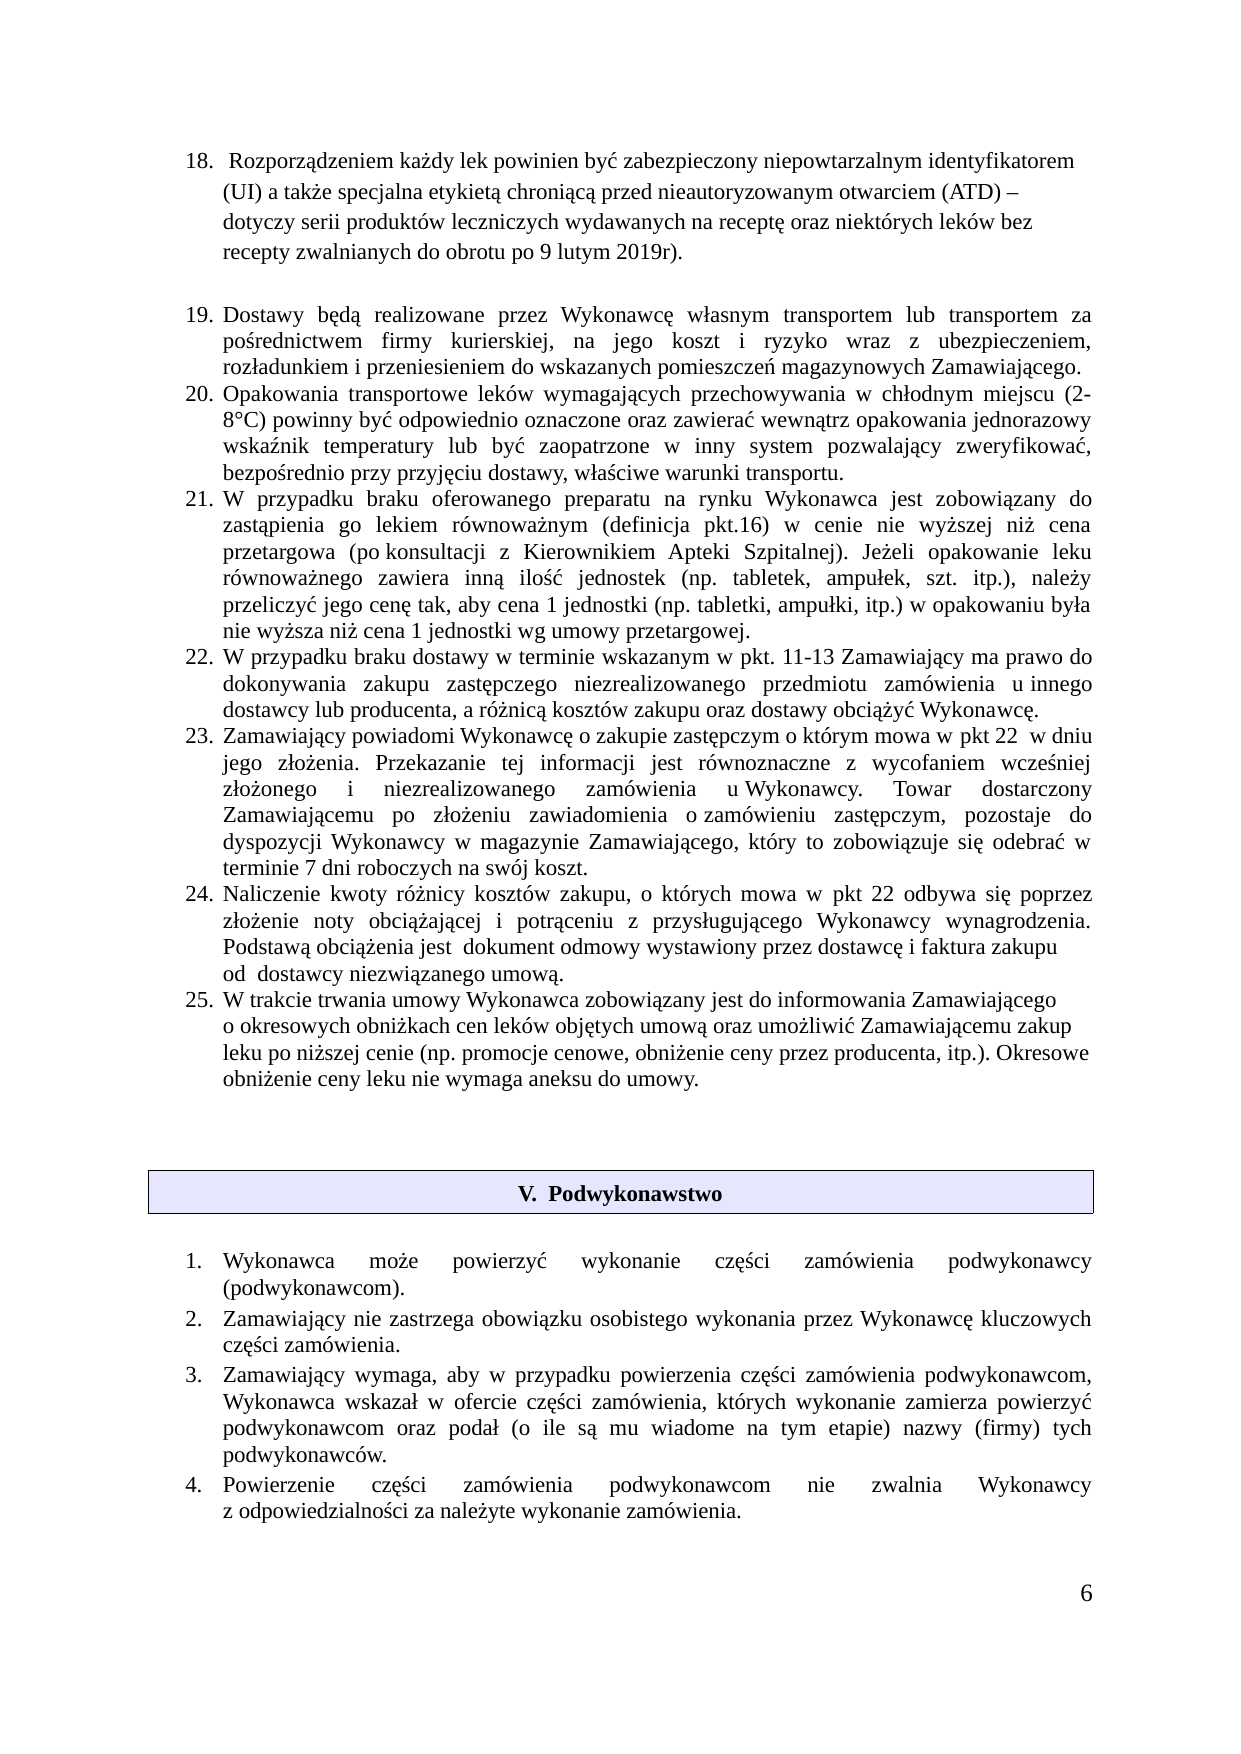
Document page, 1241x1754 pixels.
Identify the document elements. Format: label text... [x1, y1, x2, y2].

list Opakowania transportowe leków wymagających przechowywania w chłodnym miejscu (2- 8°C) powinny być odpowiednio oznaczone oraz zawierać wewnątrz opakowania jednorazowy wskaźnik temperatury lub być zaopatrzone w inny system pozwalający zweryfikować, bezpośrednio przy przyjęciu dostawy, właściwe warunki transportu. [185, 380, 1093, 485]
list Zamawiający powiadomi Wykonawcę o zakupie zastępczym o którym mowa w pkt 22 w dniu jego złożenia. Przekazanie tej informacji jest równoznaczne z wycofaniem wcześniej złożonego i niezrealizowanego zamówienia u Wykonawcy. Towar dostarczony Zamawiającemu po złożeniu zawiadomienia o zamówieniu zastępczym, pozostaje do dyspozycji Wykonawcy w magazynie Zamawiającego, który to zobowiązuje się odebrać w terminie 7 dni roboczych na swój koszt. [185, 722, 1093, 881]
list Powierzenie części zamówienia podwykonawcom nie zwalnia Wykonawcy z odpowiedzialności za należyte wykonanie zamówienia. [185, 1471, 1093, 1524]
table_header V. Podwykonawstwo [149, 1171, 1093, 1213]
list Rozporządzeniem każdy lek powinien być zabezpieczony niepowtarzalnym identyfikatorem (UI) a także specjalna etykietą chroniącą przed nieautoryzowanym otwarciem (ATD) – dotyczy serii produktów leczniczych wydawanych na receptę oraz niektórych leków bez recepty zwalnianych do obrotu po 9 lutym 2019r). [185, 148, 1093, 264]
list Zamawiający nie zastrzega obowiązku osobistego wykonania przez Wykonawcę kluczowych części zamówienia. [185, 1304, 1093, 1357]
list Naliczenie kwoty różnicy kosztów zakupu, o których mowa w pkt 22 odbywa się poprzez złożenie noty obciążającej i potrąceniu z przysługującego Wykonawcy wynagrodzenia. Podstawą obciążenia jest dokument odmowy wystawiony przez dostawcę i faktura zakupu [185, 881, 1093, 959]
list Wykonawca może powierzyć wykonanie części zamówienia podwykonawcy (podwykonawcom). [185, 1248, 1093, 1300]
list W trakcie trwania umowy Wykonawca zobowiązany jest do informowania Zamawiającego o okresowych obniżkach cen leków objętych umową oraz umożliwić Zamawiającemu zakup leku po niższej cenie (np. promocje cenowe, obniżenie ceny przez producenta, itp.). Okresowe obniżenie ceny leku nie wymaga aneksu do umowy. [185, 986, 1093, 1091]
list Zamawiający wymaga, aby w przypadku powierzenia części zamówienia podwykonawcom, Wykonawca wskazał w ofercie części zamówienia, których wykonanie zamierza powierzyć podwykonawcom oraz podał (o ile są mu wiadome na tym etapie) nazwy (firmy) tych podwykonawców. [185, 1362, 1093, 1467]
list Dostawy będą realizowane przez Wykonawcę własnym transportem lub transportem za pośrednictwem firmy kurierskiej, na jego koszt i ryzyko wraz z ubezpieczeniem, rozładunkiem i przeniesieniem do wskazanych pomieszczeń magazynowych Zamawiającego. [185, 301, 1093, 380]
list W przypadku braku oferowanego preparatu na rynku Wykonawca jest zobowiązany do zastąpienia go lekiem równoważnym (definicja pkt.16) w cenie nie wyższej niż cena przetargowa (po konsultacji z Kierownikiem Apteki Szpitalnej). Jeżeli opakowanie leku równoważnego zawiera inną ilość jednostek (np. tabletek, ampułek, szt. itp.), należy przeliczyć jego cenę tak, aby cena 1 jednostki (np. tabletki, ampułki, itp.) w opakowaniu była nie wyższa niż cena 1 jednostki wg umowy przetargowej. [185, 485, 1093, 643]
list W przypadku braku dostawy w terminie wskazanym w pkt. 11-13 Zamawiający ma prawo do dokonywania zakupu zastępczego niezrealizowanego przedmiotu zamówienia u innego dostawcy lub producenta, a różnicą kosztów zakupu oraz dostawy obciążyć Wykonawcę. [185, 643, 1093, 722]
list od dostawcy niezwiązanego umową. [185, 959, 1093, 986]
